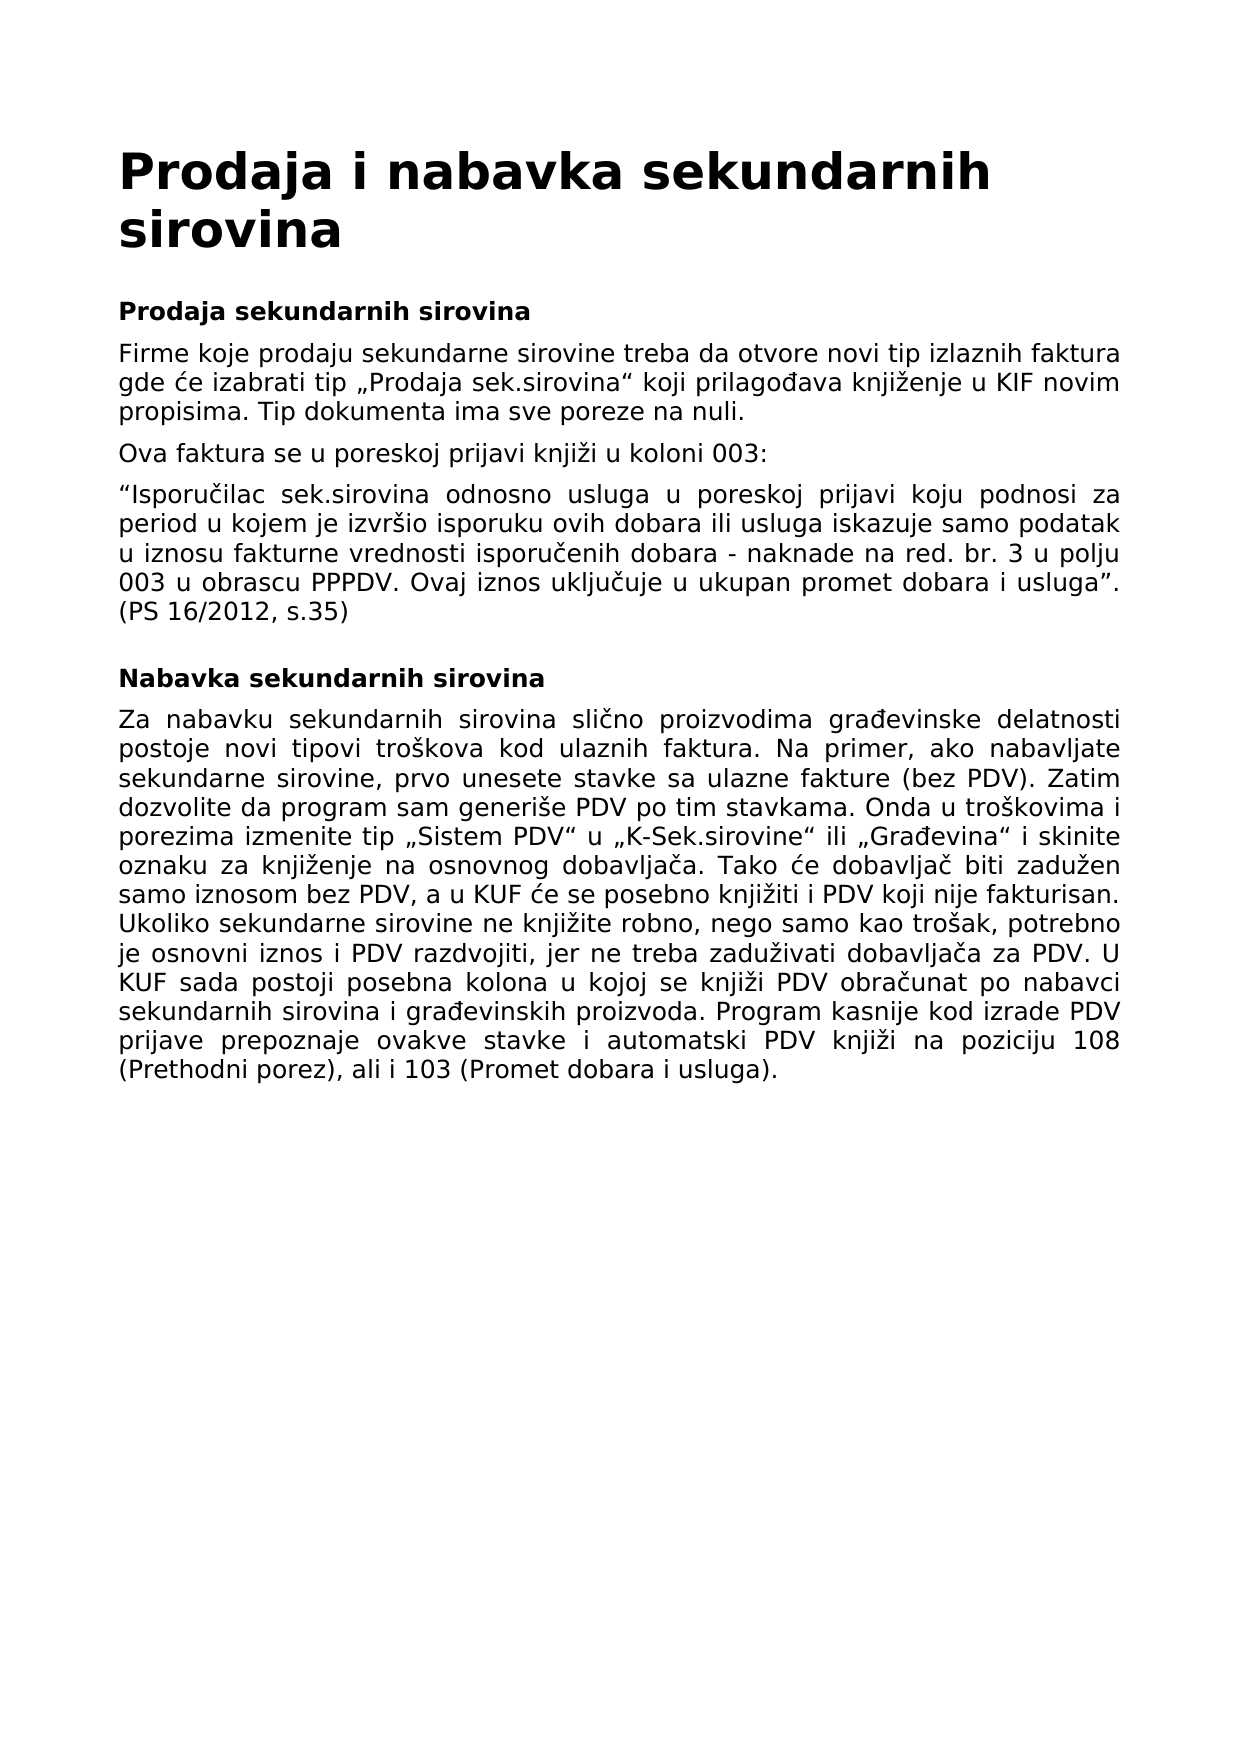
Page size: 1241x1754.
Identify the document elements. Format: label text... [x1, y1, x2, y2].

subtitle Nabavka sekundarnih sirovina [118, 664, 1122, 693]
text Ova faktura se u poreskoj prijavi knjiži u koloni 003: [118, 439, 1122, 468]
text Firme koje prodaju sekundarne sirovine treba da otvore novi tip izlaznih faktura gde će izabrati tip „Prodaja sek.sirovina“ koji prilagođava knjiženje u KIF novim propisima. Tip dokumenta ima sve poreze na nuli. [118, 339, 1122, 426]
text Za nabavku sekundarnih sirovina slično proizvodima građevinske delatnosti postoje novi tipovi troškova kod ulaznih faktura. Na primer, ako nabavljate sekundarne sirovine, prvo unesete stavke sa ulazne fakture (bez PDV). Zatim dozvolite da program sam generiše PDV po tim stavkama. Onda u troškovima i porezima izmenite tip „Sistem PDV“ u „K-Sek.sirovine“ ili „Građevina“ i skinite oznaku za knjiženje na osnovnog dobavljača. Tako će dobavljač biti zadužen samo iznosom bez PDV, a u KUF će se posebno knjižiti i PDV koji nije fakturisan. Ukoliko sekundarne sirovine ne knjižite robno, nego samo kao trošak, potrebno je osnovni iznos i PDV razdvojiti, jer ne treba zaduživati dobavljača za PDV. U KUF sada postoji posebna kolona u kojoj se knjiži PDV obračunat po nabavci sekundarnih sirovina i građevinskih proizvoda. Program kasnije kod izrade PDV prijave prepoznaje ovakve stavke i automatski PDV knjiži na poziciju 108 (Prethodni porez), ali i 103 (Promet dobara i usluga). [118, 705, 1122, 1084]
text “Isporučilac sek.sirovina odnosno usluga u poreskoj prijavi koju podnosi za period u kojem je izvršio isporuku ovih dobara ili usluga iskazuje samo podatak u iznosu fakturne vrednosti isporučenih dobara - naknade na red. br. 3 u polju 003 u obrascu PPPDV. Ovaj iznos uključuje u ukupan promet dobara i usluga”. (PS 16/2012, s.35) [118, 480, 1122, 626]
subtitle Prodaja sekundarnih sirovina [118, 297, 1122, 326]
subtitle Prodaja i nabavka sekundarnih sirovina [118, 143, 1122, 259]
